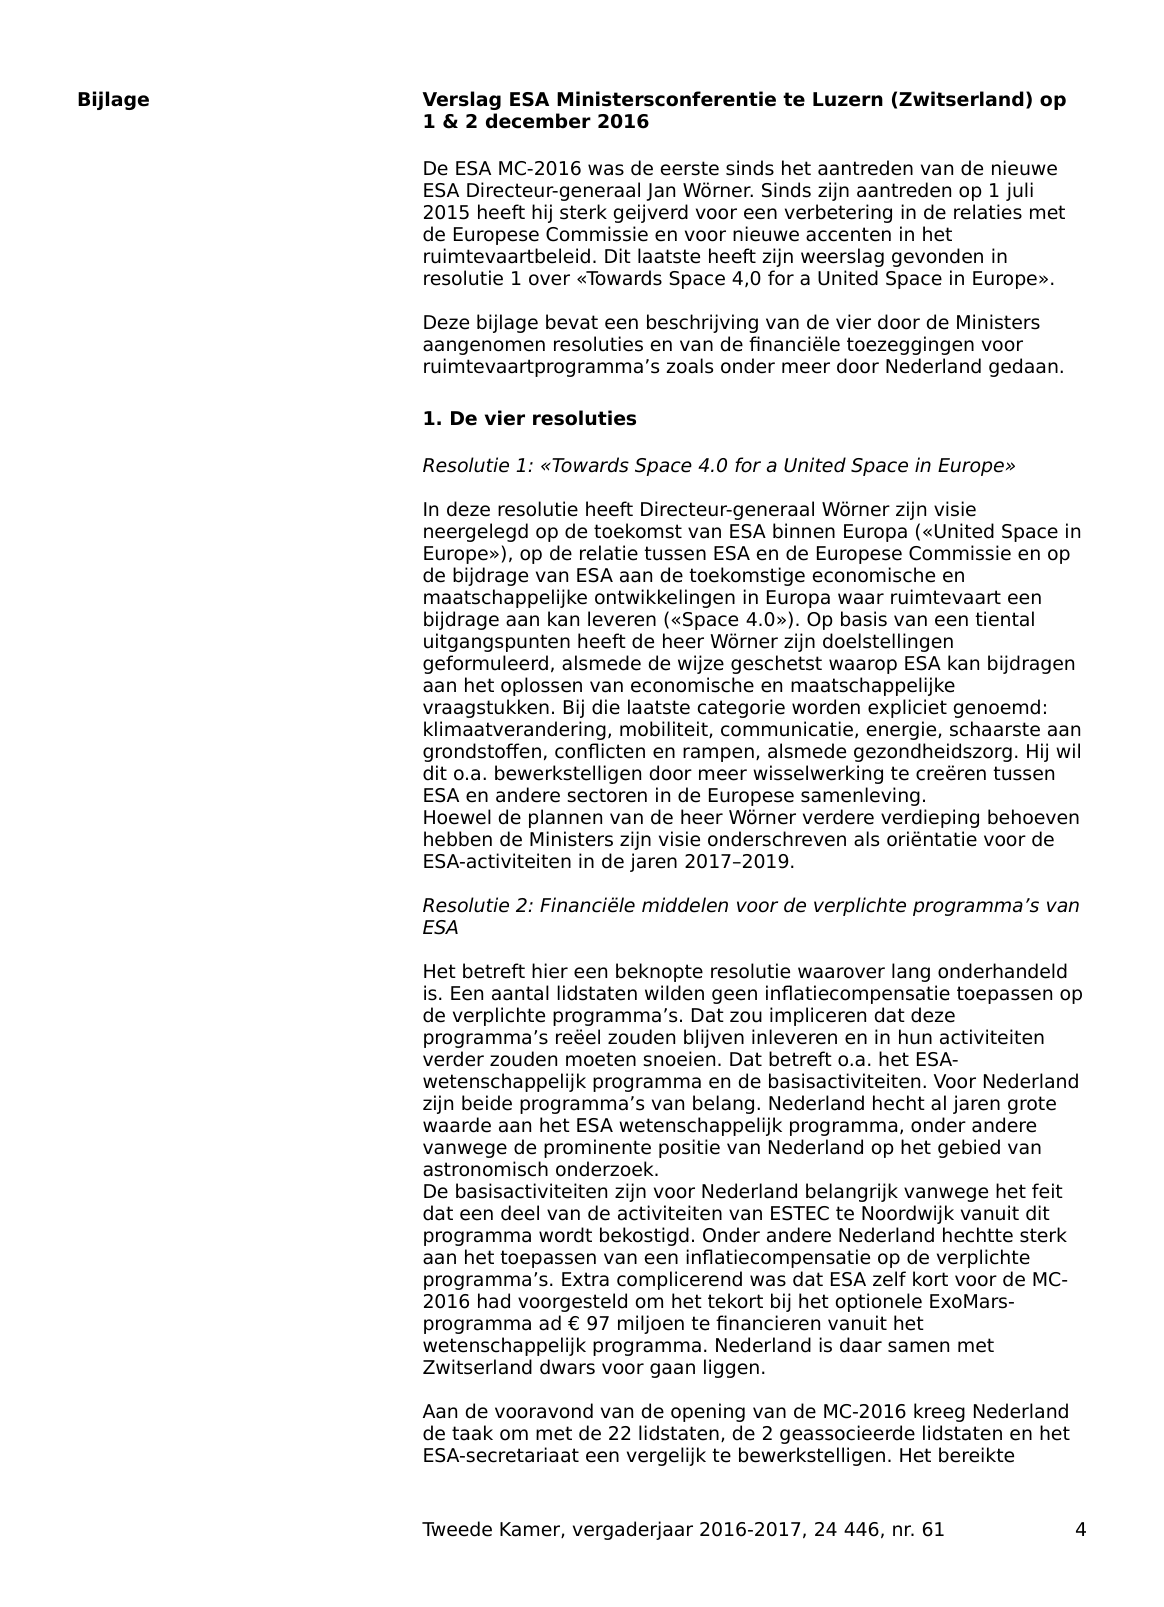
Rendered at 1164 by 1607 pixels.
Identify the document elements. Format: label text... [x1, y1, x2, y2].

text Hoewel de plannen van de heer Wörner verdere verdieping behoeven hebben de Ministers zijn visie onderschreven als oriëntatie voor de ESA-activiteiten in de jaren 2017–2019. [422, 807, 1087, 873]
text Aan de vooravond van de opening van de MC-2016 kreeg Nederland de taak om met de 22 lidstaten, de 2 geassocieerde lidstaten en het ESA-secretariaat een vergelijk te bewerkstelligen. Het bereikte [422, 1401, 1087, 1467]
subtitle Resolutie 2: Financiële middelen voor de verplichte programma’s van ESA [422, 895, 1087, 939]
subtitle Resolutie 1: «Towards Space 4.0 for a United Space in Europe» [422, 455, 1087, 477]
subtitle 1. De vier resoluties [422, 408, 1087, 430]
text De ESA MC-2016 was de eerste sinds het aantreden van de nieuwe ESA Directeur-generaal Jan Wörner. Sinds zijn aantreden op 1 juli 2015 heeft hij sterk geijverd voor een verbetering in de relaties met de Europese Commissie en voor nieuwe accenten in het ruimtevaartbeleid. Dit laatste heeft zijn weerslag gevonden in resolutie 1 over «Towards Space 4,0 for a United Space in Europe». [422, 158, 1087, 290]
subtitle Bijlage Verslag ESA Ministersconferentie te Luzern (Zwitserland) op 1 & 2 december 2016 [77, 89, 1087, 133]
text In deze resolutie heeft Directeur-generaal Wörner zijn visie neergelegd op de toekomst van ESA binnen Europa («United Space in Europe»), op de relatie tussen ESA en de Europese Commissie en op de bijdrage van ESA aan de toekomstige economische en maatschappelijke ontwikkelingen in Europa waar ruimtevaart een bijdrage aan kan leveren («Space 4.0»). Op basis van een tiental uitgangspunten heeft de heer Wörner zijn doelstellingen geformuleerd, alsmede de wijze geschetst waarop ESA kan bijdragen aan het oplossen van economische en maatschappelijke vraagstukken. Bij die laatste categorie worden expliciet genoemd: klimaatverandering, mobiliteit, communicatie, energie, schaarste aan grondstoffen, conflicten en rampen, alsmede gezondheidszorg. Hij wil dit o.a. bewerkstelligen door meer wisselwerking te creëren tussen ESA en andere sectoren in de Europese samenleving. [422, 499, 1087, 807]
text Deze bijlage bevat een beschrijving van de vier door de Ministers aangenomen resoluties en van de financiële toezeggingen voor ruimtevaartprogramma’s zoals onder meer door Nederland gedaan. [422, 312, 1087, 378]
text Het betreft hier een beknopte resolutie waarover lang onderhandeld is. Een aantal lidstaten wilden geen inflatiecompensatie toepassen op de verplichte programma’s. Dat zou impliceren dat deze programma’s reëel zouden blijven inleveren en in hun activiteiten verder zouden moeten snoeien. Dat betreft o.a. het ESA-wetenschappelijk programma en de basisactiviteiten. Voor Nederland zijn beide programma’s van belang. Nederland hecht al jaren grote waarde aan het ESA wetenschappelijk programma, onder andere vanwege de prominente positie van Nederland op het gebied van astronomisch onderzoek. [422, 961, 1087, 1181]
text De basisactiviteiten zijn voor Nederland belangrijk vanwege het feit dat een deel van de activiteiten van ESTEC te Noordwijk vanuit dit programma wordt bekostigd. Onder andere Nederland hechtte sterk aan het toepassen van een inflatiecompensatie op de verplichte programma’s. Extra complicerend was dat ESA zelf kort voor de MC-2016 had voorgesteld om het tekort bij het optionele ExoMars-programma ad € 97 miljoen te financieren vanuit het wetenschappelijk programma. Nederland is daar samen met Zwitserland dwars voor gaan liggen. [422, 1181, 1087, 1379]
